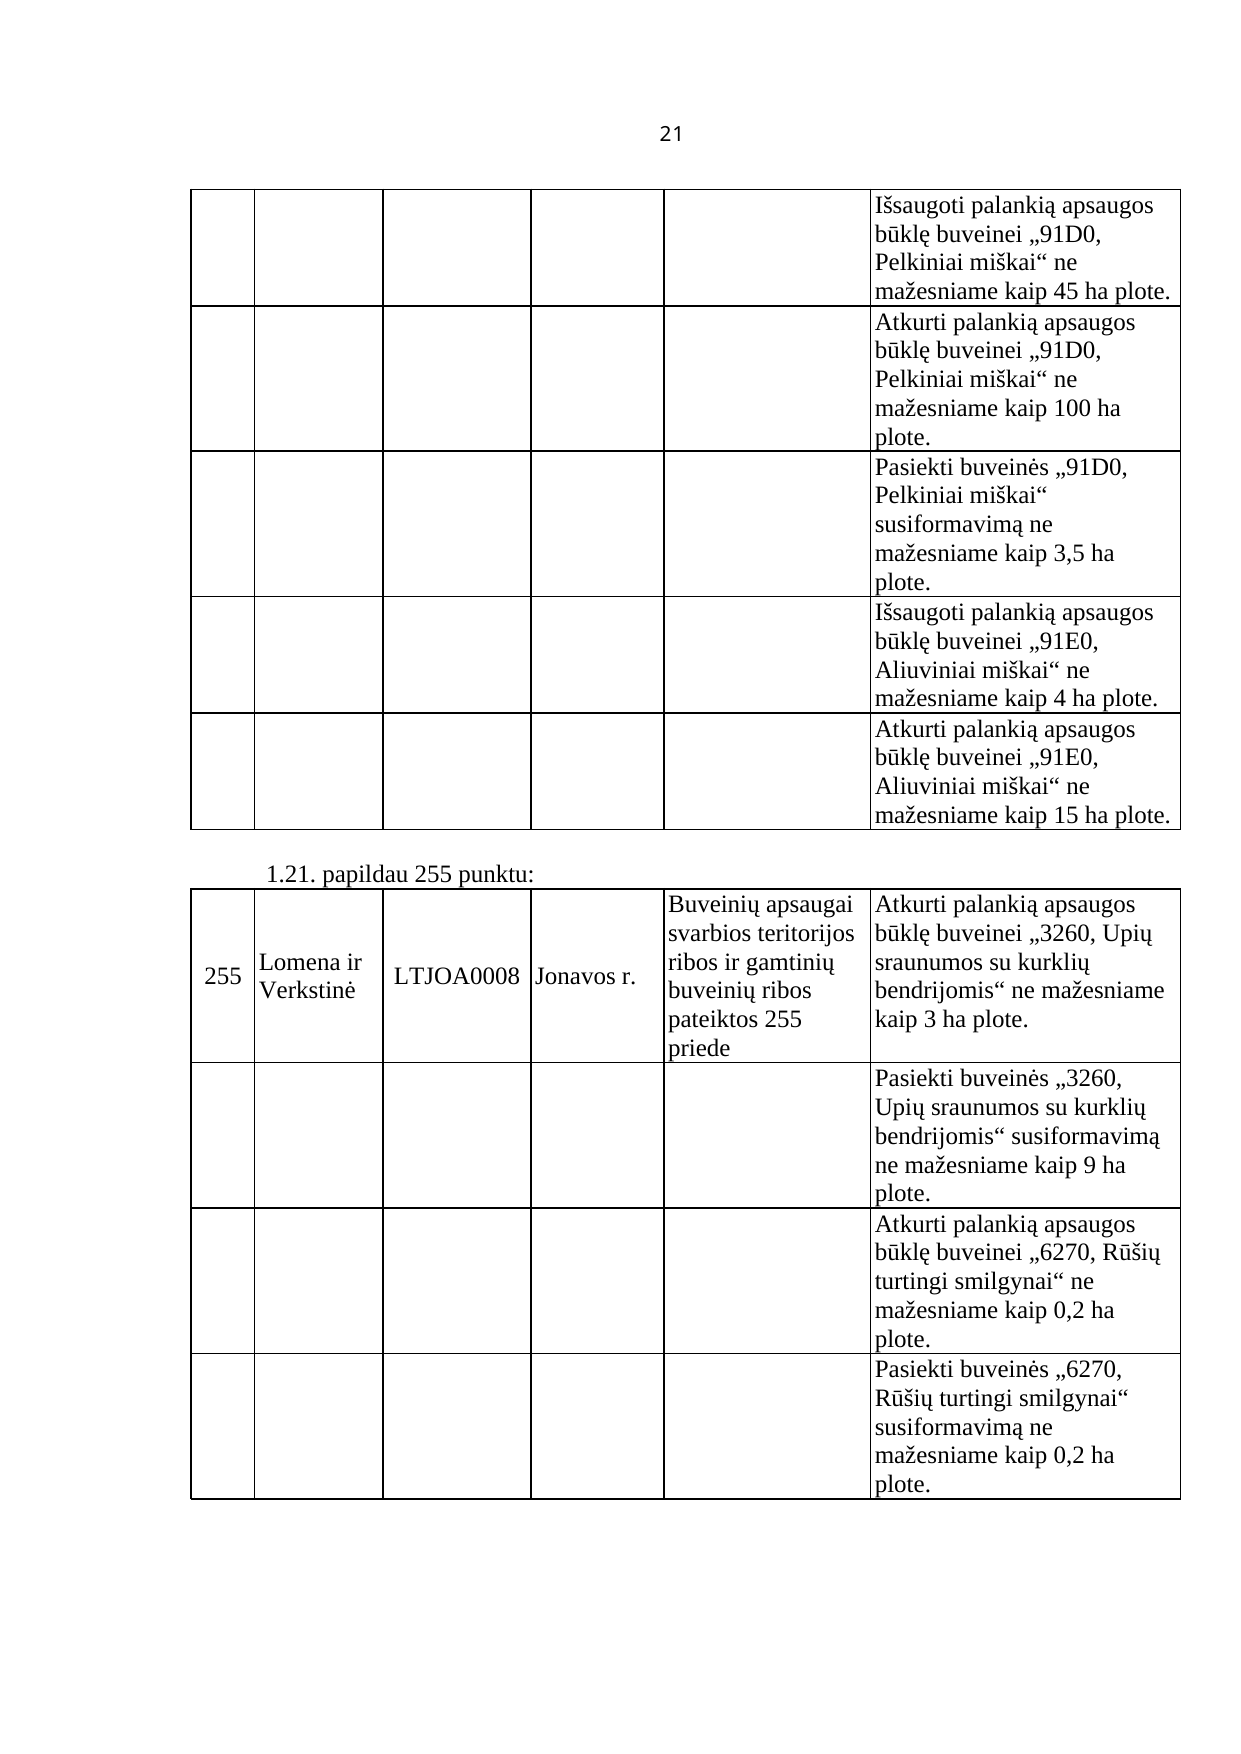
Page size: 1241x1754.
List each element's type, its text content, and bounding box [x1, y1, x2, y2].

table_cell [255, 597, 382, 712]
table_header Buveinių apsaugai svarbios teritorijos ribos ir gamtinių buveinių ribos pateiktos 255 priede [665, 890, 870, 1062]
table_cell [192, 1063, 254, 1207]
table_cell [384, 714, 530, 829]
table_cell Atkurti palankią apsaugos būklę buveinei „6270, Rūšių turtingi smilgynai“ ne mažesniame kaip 0,2 ha plote. [871, 1209, 1180, 1352]
table_cell [532, 1354, 663, 1498]
table_cell Išsaugoti palankią apsaugos būklę buveinei „91D0, Pelkiniai miškai“ ne mažesniame kaip 45 ha plote. [871, 190, 1180, 305]
table_cell [384, 1209, 530, 1352]
table_cell [532, 307, 663, 450]
table_cell [665, 452, 870, 596]
table_cell [384, 307, 530, 450]
table_cell [192, 452, 254, 596]
table_cell [532, 190, 663, 305]
table_cell [255, 1354, 382, 1498]
table_cell [665, 1209, 870, 1352]
table_cell Pasiekti buveinės „6270, Rūšių turtingi smilgynai“ susiformavimą ne mažesniame kaip 0,2 ha plote. [871, 1354, 1180, 1498]
table_cell [532, 714, 663, 829]
table_cell [255, 452, 382, 596]
table_cell Išsaugoti palankią apsaugos būklę buveinei „91E0, Aliuviniai miškai“ ne mažesniame kaip 4 ha plote. [871, 597, 1180, 712]
table_header Lomena ir Verkstinė [255, 890, 382, 1062]
table_cell [255, 307, 382, 450]
table_cell [192, 714, 254, 829]
table_cell [192, 597, 254, 712]
table_cell [532, 1063, 663, 1207]
table_cell [192, 190, 254, 305]
table_cell [532, 597, 663, 712]
table_cell [532, 1209, 663, 1352]
table_header LTJOA0008 [384, 890, 530, 1062]
table_cell [665, 307, 870, 450]
table_header Jonavos r. [532, 890, 663, 1062]
table_cell [532, 452, 663, 596]
table_cell Atkurti palankią apsaugos būklę buveinei „91D0, Pelkiniai miškai“ ne mažesniame kaip 100 ha plote. [871, 307, 1180, 450]
table_header 255 [192, 890, 254, 1062]
table_cell [665, 1063, 870, 1207]
table_cell [255, 714, 382, 829]
table_cell [384, 452, 530, 596]
table_cell [255, 190, 382, 305]
table_cell Pasiekti buveinės „91D0, Pelkiniai miškai“ susiformavimą ne mažesniame kaip 3,5 ha plote. [871, 452, 1180, 596]
table_cell [665, 1354, 870, 1498]
table_cell [384, 1063, 530, 1207]
table_cell [192, 1209, 254, 1352]
table_cell [665, 597, 870, 712]
table_cell Atkurti palankią apsaugos būklę buveinei „91E0, Aliuviniai miškai“ ne mažesniame kaip 15 ha plote. [871, 714, 1180, 829]
table_cell [665, 190, 870, 305]
table_cell [665, 714, 870, 829]
table_cell [384, 190, 530, 305]
table_cell Pasiekti buveinės „3260, Upių sraunumos su kurklių bendrijomis“ susiformavimą ne mažesniame kaip 9 ha plote. [871, 1063, 1180, 1207]
text 1.21. papildau 255 punktu: [177, 859, 1166, 888]
table_cell [384, 597, 530, 712]
table_header Atkurti palankią apsaugos būklę buveinei „3260, Upių sraunumos su kurklių bendrijomis“ ne mažesniame kaip 3 ha plote. [871, 890, 1180, 1062]
table_cell [192, 1354, 254, 1498]
table_cell [255, 1209, 382, 1352]
table_cell [192, 307, 254, 450]
table_cell [255, 1063, 382, 1207]
table_cell [384, 1354, 530, 1498]
